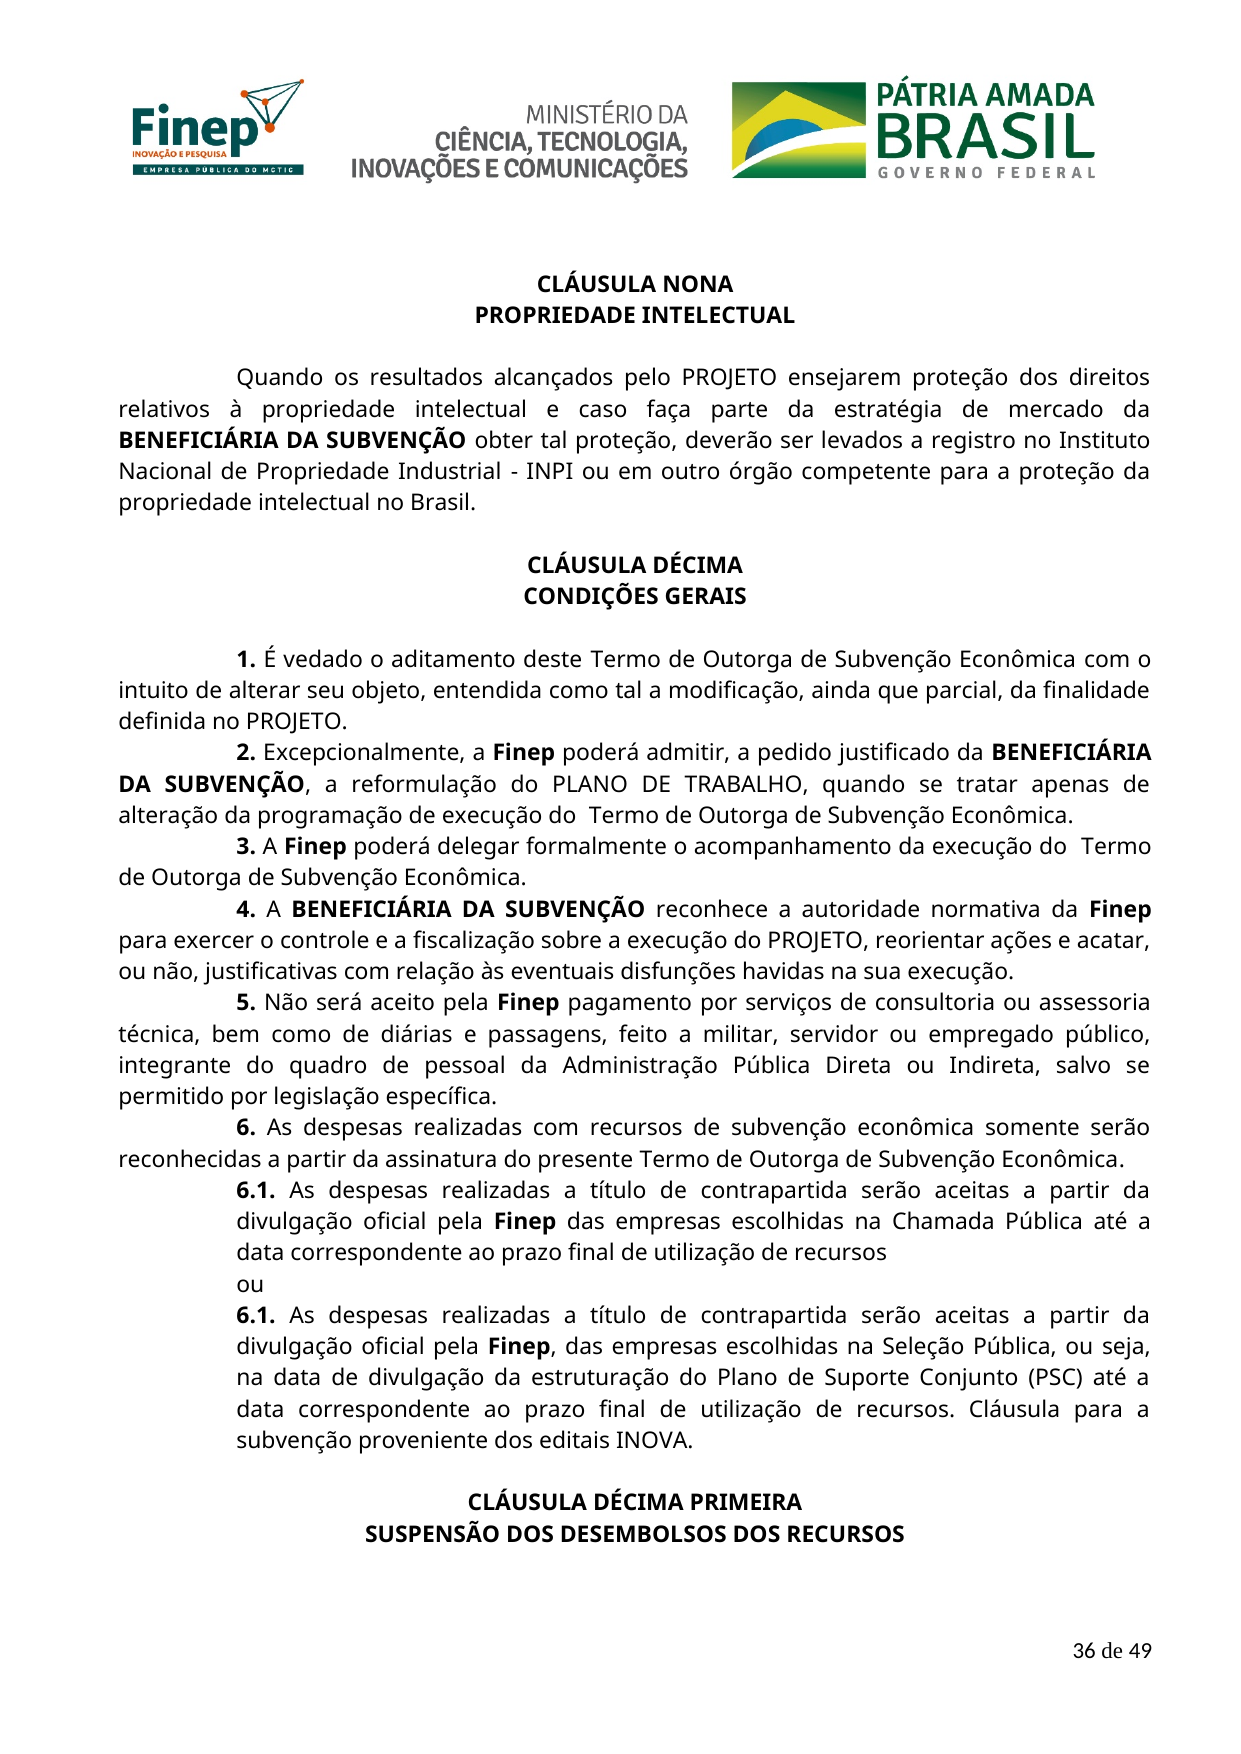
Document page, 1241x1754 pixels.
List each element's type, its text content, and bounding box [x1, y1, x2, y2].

text 6.1. As despesas realizadas a título de contrapartida serão aceitas a partir da divulgação oficial pela Finep das empresas escolhidas na Chamada Pública até a data correspondente ao prazo final de utilização de recursos [236, 1174, 1152, 1267]
subtitle PROPRIEDADE INTELECTUAL [118, 299, 1152, 330]
text Quando os resultados alcançados pelo PROJETO ensejarem proteção dos direitos relativos à propriedade intelectual e caso faça parte da estratégia de mercado da BENEFICIÁRIA DA SUBVENÇÃO obter tal proteção, deverão ser levados a registro no Instituto Nacional de Propriedade Industrial - INPI ou em outro órgão competente para a proteção da propriedade intelectual no Brasil. [118, 361, 1152, 517]
subtitle CLÁUSULA DÉCIMA [118, 549, 1152, 580]
text 2. Excepcionalmente, a Finep poderá admitir, a pedido justificado da BENEFICIÁRIA DA SUBVENÇÃO, a reformulação do PLANO DE TRABALHO, quando se tratar apenas de alteração da programação de execução do Termo de Outorga de Subvenção Econômica. [118, 736, 1152, 830]
subtitle CLÁUSULA DÉCIMA PRIMEIRA [118, 1486, 1152, 1517]
subtitle SUSPENSÃO DOS DESEMBOLSOS DOS RECURSOS [118, 1517, 1152, 1549]
text 4. A BENEFICIÁRIA DA SUBVENÇÃO reconhece a autoridade normativa da Finep para exercer o controle e a fiscalização sobre a execução do PROJETO, reorientar ações e acatar, ou não, justificativas com relação às eventuais disfunções havidas na sua execução. [118, 892, 1152, 986]
subtitle CLÁUSULA NONA [118, 267, 1152, 299]
text 6. As despesas realizadas com recursos de subvenção econômica somente serão reconhecidas a partir da assinatura do presente Termo de Outorga de Subvenção Econômica. [118, 1111, 1152, 1174]
subtitle CONDIÇÕES GERAIS [118, 580, 1152, 611]
text 6.1. As despesas realizadas a título de contrapartida serão aceitas a partir da divulgação oficial pela Finep, das empresas escolhidas na Seleção Pública, ou seja, na data de divulgação da estruturação do Plano de Suporte Conjunto (PSC) até a data correspondente ao prazo final de utilização de recursos. Cláusula para a subvenção proveniente dos editais INOVA. [236, 1299, 1152, 1455]
text 3. A Finep poderá delegar formalmente o acompanhamento da execução do Termo de Outorga de Subvenção Econômica. [118, 830, 1152, 892]
text 1. É vedado o aditamento deste Termo de Outorga de Subvenção Econômica com o intuito de alterar seu objeto, entendida como tal a modificação, ainda que parcial, da finalidade definida no PROJETO. [118, 642, 1152, 736]
text ou [236, 1267, 1152, 1299]
text 5. Não será aceito pela Finep pagamento por serviços de consultoria ou assessoria técnica, bem como de diárias e passagens, feito a militar, servidor ou empregado público, integrante do quadro de pessoal da Administração Pública Direta ou Indireta, salvo se permitido por legislação específica. [118, 986, 1152, 1111]
